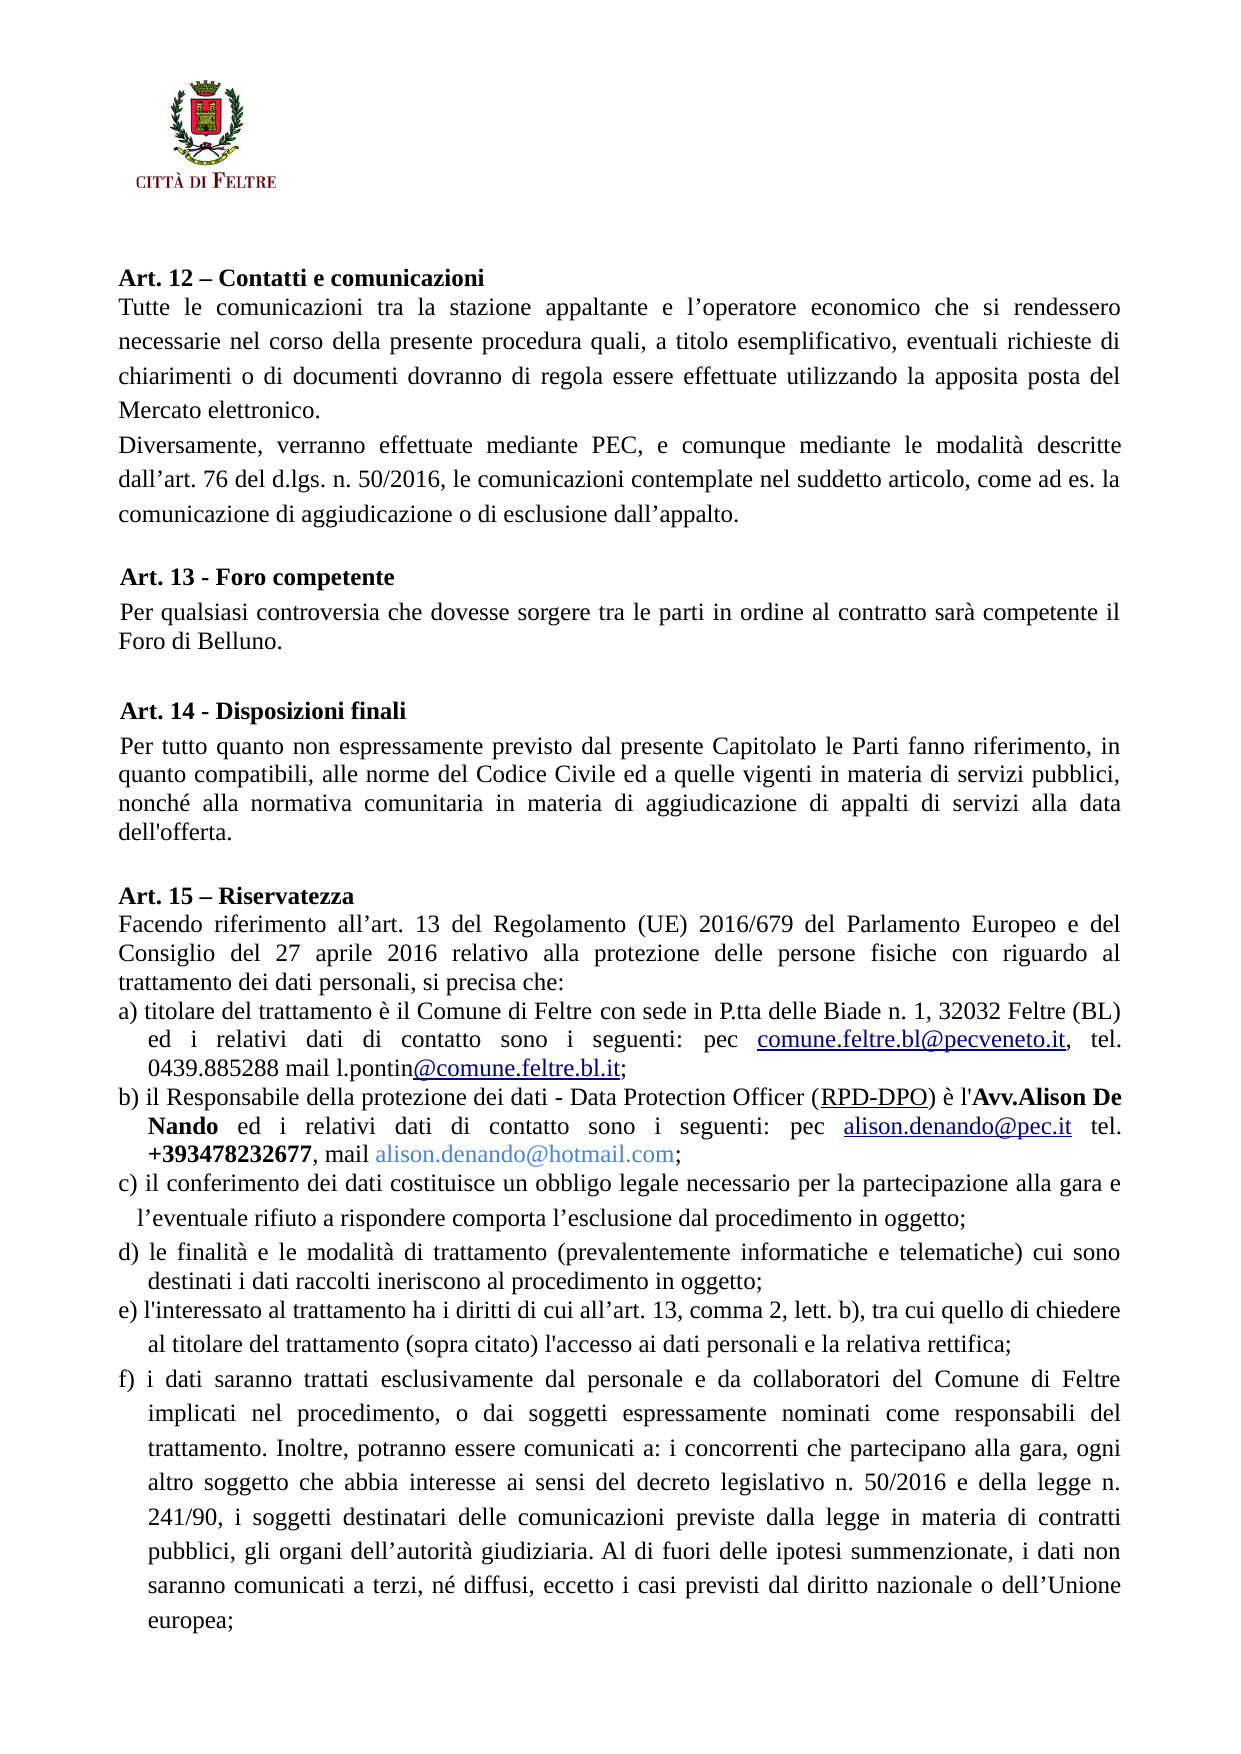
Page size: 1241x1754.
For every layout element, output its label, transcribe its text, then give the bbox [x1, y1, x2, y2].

text Art. 13 - Foro competente [118, 562, 1122, 591]
picture [136, 80, 276, 188]
text Art. 14 - Disposizioni finali [118, 696, 1122, 724]
text e) l'interessato al trattamento ha i diritti di cui all’art. 13, comma 2, lett. b), tra cui quello di chiedere al titolare del trattamento (sopra citato) l'accesso ai dati personali e la relativa rettifica; [118, 1295, 1122, 1358]
text Per qualsiasi controversia che dovesse sorgere tra le parti in ordine al contratto sarà competente il Foro di Belluno. [118, 597, 1122, 654]
text Art. 12 – Contatti e comunicazioni [118, 263, 1122, 292]
text Diversamente, verranno effettuate mediante PEC, e comunque mediante le modalità descritte dall’art. 76 del d.lgs. n. 50/2016, le comunicazioni contemplate nel suddetto articolo, come ad es. la comunicazione di aggiudicazione o di esclusione dall’appalto. [118, 430, 1122, 527]
text Facendo riferimento all’art. 13 del Regolamento (UE) 2016/679 del Parlamento Europeo e del Consiglio del 27 aprile 2016 relativo alla protezione delle persone fisiche con riguardo al trattamento dei dati personali, si precisa che: [118, 909, 1122, 996]
text b) il Responsabile della protezione dei dati - Data Protection Officer (RPD-DPO) è l'Avv.Alison De Nando ed i relativi dati di contatto sono i seguenti: pec alison.denando@pec.it tel. +393478232677, mail alison.denando@hotmail.com; [118, 1082, 1122, 1168]
text f) i dati saranno trattati esclusivamente dal personale e da collaboratori del Comune di Feltre implicati nel procedimento, o dai soggetti espressamente nominati come responsabili del trattamento. Inoltre, potranno essere comunicati a: i concorrenti che partecipano alla gara, ogni altro soggetto che abbia interesse ai sensi del decreto legislativo n. 50/2016 e della legge n. 241/90, i soggetti destinatari delle comunicazioni previste dalla legge in materia di contratti pubblici, gli organi dell’autorità giudiziaria. Al di fuori delle ipotesi summenzionate, i dati non saranno comunicati a terzi, né diffusi, eccetto i casi previsti dal diritto nazionale o dell’Unione europea; [118, 1364, 1122, 1634]
text Art. 15 – Riservatezza [118, 881, 1122, 909]
text a) titolare del trattamento è il Comune di Feltre con sede in P.tta delle Biade n. 1, 32032 Feltre (BL) ed i relativi dati di contatto sono i seguenti: pec comune.feltre.bl@pecveneto.it, tel. 0439.885288 mail l.pontin@comune.feltre.bl.it; [118, 996, 1122, 1082]
text Per tutto quanto non espressamente previsto dal presente Capitolato le Parti fanno riferimento, in quanto compatibili, alle norme del Codice Civile ed a quelle vigenti in materia di servizi pubblici, nonché alla normativa comunitaria in materia di aggiudicazione di appalti di servizi alla data dell'offerta. [118, 731, 1122, 846]
text c) il conferimento dei dati costituisce un obbligo legale necessario per la partecipazione alla gara e l’eventuale rifiuto a rispondere comporta l’esclusione dal procedimento in oggetto; [118, 1168, 1122, 1231]
text Tutte le comunicazioni tra la stazione appaltante e l’operatore economico che si rendessero necessarie nel corso della presente procedura quali, a titolo esemplificativo, eventuali richieste di chiarimenti o di documenti dovranno di regola essere effettuate utilizzando la apposita posta del Mercato elettronico. [118, 292, 1122, 424]
text d) le finalità e le modalità di trattamento (prevalentemente informatiche e telematiche) cui sono destinati i dati raccolti ineriscono al procedimento in oggetto; [118, 1237, 1122, 1295]
